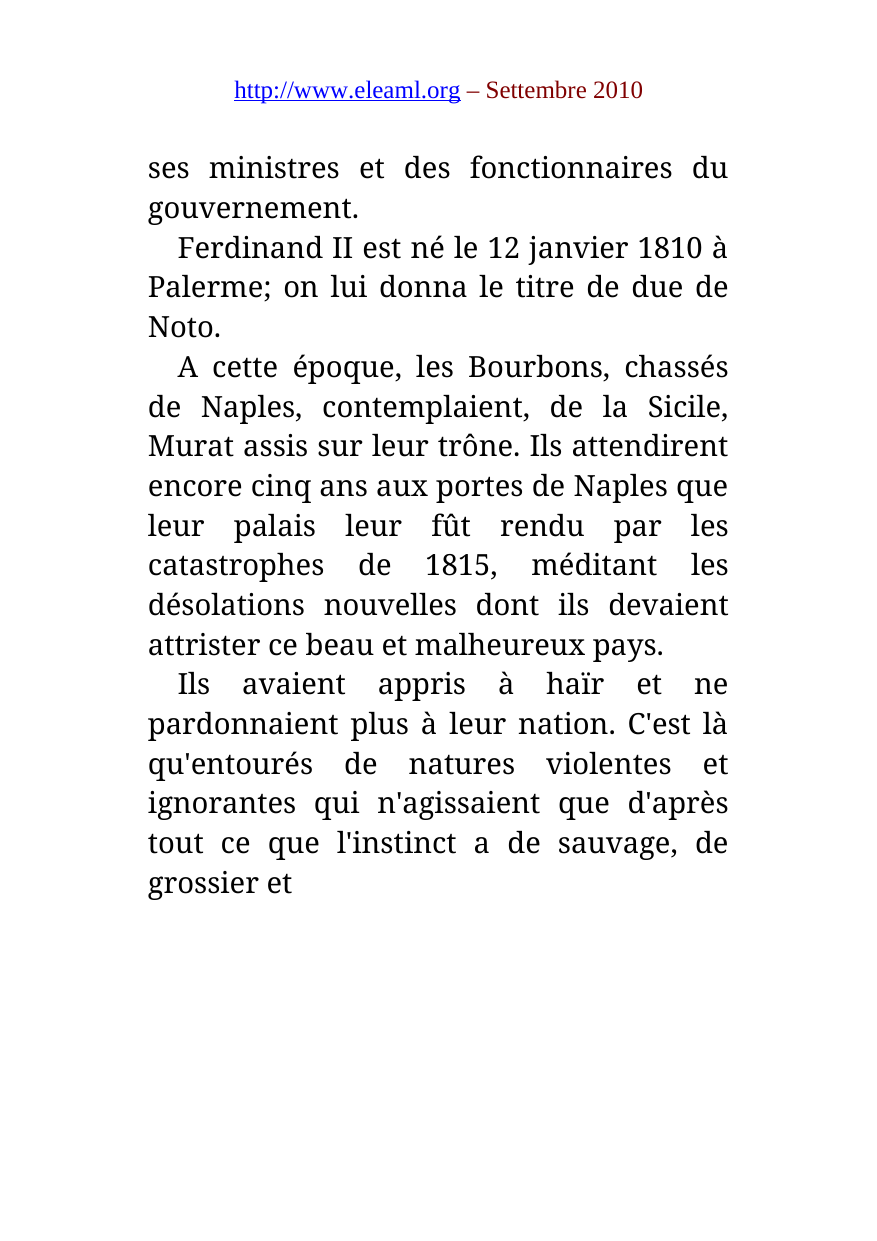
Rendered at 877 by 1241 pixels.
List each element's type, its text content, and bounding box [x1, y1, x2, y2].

text ses ministres et des fonctionnaires du gouvernement. [148, 148, 729, 227]
text Ferdinand II est né le 12 janvier 1810 à Palerme; on lui donna le titre de due de Noto. [148, 227, 729, 346]
text Ils avaient appris à haïr et ne pardonnaient plus à leur nation. C'est là qu'entourés de natures violentes et ignorantes qui n'agissaient que d'après tout ce que l'instinct a de sauvage, de grossier et [148, 664, 729, 902]
text A cette époque, les Bourbons, chassés de Naples, contemplaient, de la Sicile, Murat assis sur leur trône. Ils attendirent encore cinq ans aux portes de Naples que leur palais leur fût rendu par les catastrophes de 1815, méditant les désolations nouvelles dont ils devaient attrister ce beau et malheureux pays. [148, 346, 729, 664]
